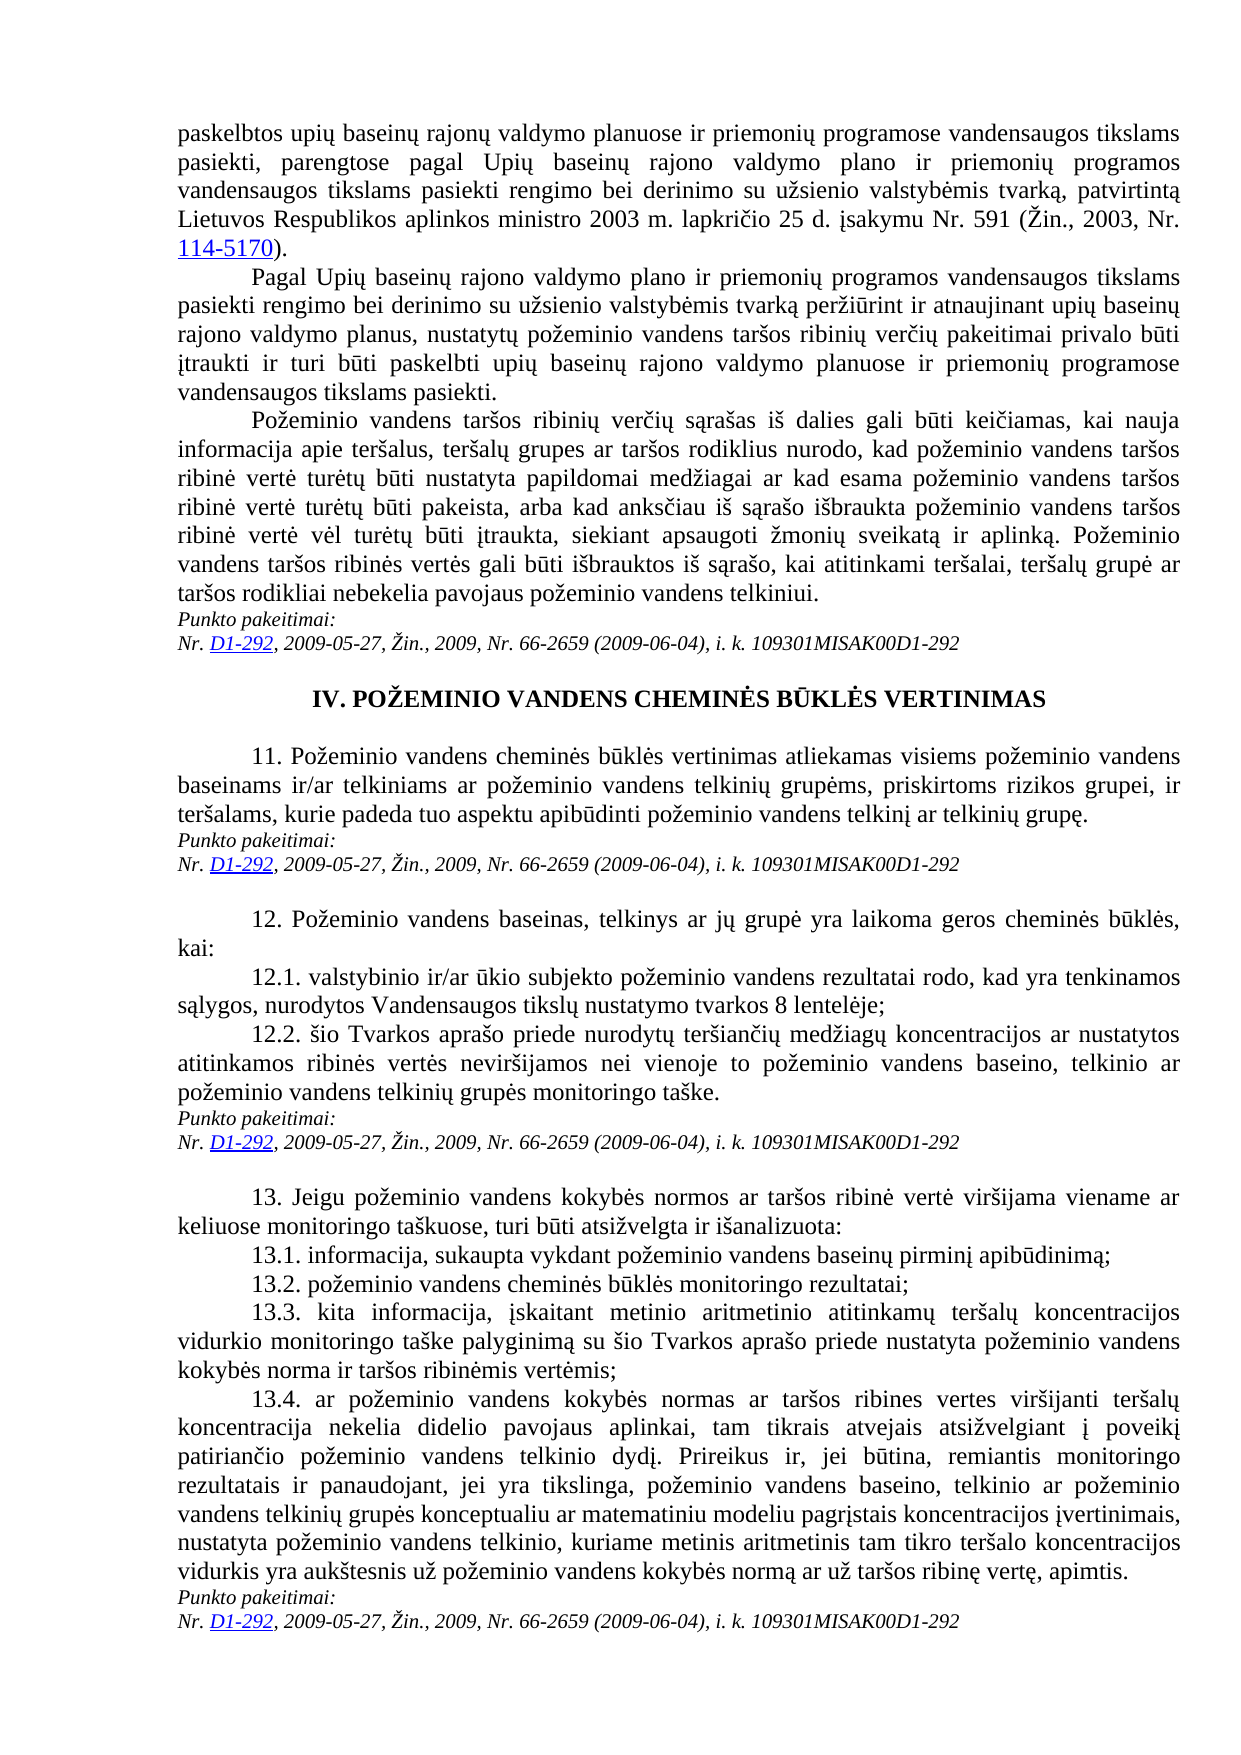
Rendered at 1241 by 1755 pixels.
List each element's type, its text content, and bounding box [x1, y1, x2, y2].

text paskelbtos upių baseinų rajonų valdymo planuose ir priemonių programose vandensaugos tikslams pasiekti, parengtose pagal Upių baseinų rajono valdymo plano ir priemonių programos vandensaugos tikslams pasiekti rengimo bei derinimo su užsienio valstybėmis tvarką, patvirtintą Lietuvos Respublikos aplinkos ministro 2003 m. lapkričio 25 d. įsakymu Nr. 591 (Žin., 2003, Nr. 114-5170). [177, 118, 1181, 262]
text 13. Jeigu požeminio vandens kokybės normos ar taršos ribinė vertė viršijama viename ar keliuose monitoringo taškuose, turi būti atsižvelgta ir išanalizuota: [177, 1182, 1181, 1240]
text 12. Požeminio vandens baseinas, telkinys ar jų grupė yra laikoma geros cheminės būklės, kai: [177, 904, 1181, 962]
text Nr. D1-292, 2009-05-27, Žin., 2009, Nr. 66-2659 (2009-06-04), i. k. 109301MISAK00D1-292 [177, 631, 1181, 655]
text Punkto pakeitimai: [177, 1106, 1181, 1130]
text 11. Požeminio vandens cheminės būklės vertinimas atliekamas visiems požeminio vandens baseinams ir/ar telkiniams ar požeminio vandens telkinių grupėms, priskirtoms rizikos grupei, ir teršalams, kurie padeda tuo aspektu apibūdinti požeminio vandens telkinį ar telkinių grupę. [177, 741, 1181, 827]
text 13.1. informacija, sukaupta vykdant požeminio vandens baseinų pirminį apibūdinimą; [177, 1240, 1181, 1269]
text Nr. D1-292, 2009-05-27, Žin., 2009, Nr. 66-2659 (2009-06-04), i. k. 109301MISAK00D1-292 [177, 852, 1181, 876]
text 12.2. šio Tvarkos aprašo priede nurodytų teršiančių medžiagų koncentracijos ar nustatytos atitinkamos ribinės vertės neviršijamos nei vienoje to požeminio vandens baseino, telkinio ar požeminio vandens telkinių grupės monitoringo taške. [177, 1019, 1181, 1106]
text Požeminio vandens taršos ribinių verčių sąrašas iš dalies gali būti keičiamas, kai nauja informacija apie teršalus, teršalų grupes ar taršos rodiklius nurodo, kad požeminio vandens taršos ribinė vertė turėtų būti nustatyta papildomai medžiagai ar kad esama požeminio vandens taršos ribinė vertė turėtų būti pakeista, arba kad anksčiau iš sąrašo išbraukta požeminio vandens taršos ribinė vertė vėl turėtų būti įtraukta, siekiant apsaugoti žmonių sveikatą ir aplinką. Požeminio vandens taršos ribinės vertės gali būti išbrauktos iš sąrašo, kai atitinkami teršalai, teršalų grupė ar taršos rodikliai nebekelia pavojaus požeminio vandens telkiniui. [177, 406, 1181, 607]
text 13.3. kita informacija, įskaitant metinio aritmetinio atitinkamų teršalų koncentracijos vidurkio monitoringo taške palyginimą su šio Tvarkos aprašo priede nustatyta požeminio vandens kokybės norma ir taršos ribinėmis vertėmis; [177, 1297, 1181, 1384]
text Punkto pakeitimai: [177, 607, 1181, 631]
text Nr. D1-292, 2009-05-27, Žin., 2009, Nr. 66-2659 (2009-06-04), i. k. 109301MISAK00D1-292 [177, 1609, 1181, 1633]
text Punkto pakeitimai: [177, 827, 1181, 852]
text Pagal Upių baseinų rajono valdymo plano ir priemonių programos vandensaugos tikslams pasiekti rengimo bei derinimo su užsienio valstybėmis tvarką peržiūrint ir atnaujinant upių baseinų rajono valdymo planus, nustatytų požeminio vandens taršos ribinių verčių pakeitimai privalo būti įtraukti ir turi būti paskelbti upių baseinų rajono valdymo planuose ir priemonių programose vandensaugos tikslams pasiekti. [177, 262, 1181, 406]
text 13.2. požeminio vandens cheminės būklės monitoringo rezultatai; [177, 1269, 1181, 1297]
text 12.1. valstybinio ir/ar ūkio subjekto požeminio vandens rezultatai rodo, kad yra tenkinamos sąlygos, nurodytos Vandensaugos tikslų nustatymo tvarkos 8 lentelėje; [177, 962, 1181, 1019]
text Nr. D1-292, 2009-05-27, Žin., 2009, Nr. 66-2659 (2009-06-04), i. k. 109301MISAK00D1-292 [177, 1130, 1181, 1154]
text Punkto pakeitimai: [177, 1585, 1181, 1609]
text IV. POŽEMINIO VANDENS CHEMINĖS BŪKLĖS VERTINIMAS [177, 684, 1181, 712]
text 13.4. ar požeminio vandens kokybės normas ar taršos ribines vertes viršijanti teršalų koncentracija nekelia didelio pavojaus aplinkai, tam tikrais atvejais atsižvelgiant į poveikį patiriančio požeminio vandens telkinio dydį. Prireikus ir, jei būtina, remiantis monitoringo rezultatais ir panaudojant, jei yra tikslinga, požeminio vandens baseino, telkinio ar požeminio vandens telkinių grupės konceptualiu ar matematiniu modeliu pagrįstais koncentracijos įvertinimais, nustatyta požeminio vandens telkinio, kuriame metinis aritmetinis tam tikro teršalo koncentracijos vidurkis yra aukštesnis už požeminio vandens kokybės normą ar už taršos ribinę vertę, apimtis. [177, 1384, 1181, 1585]
